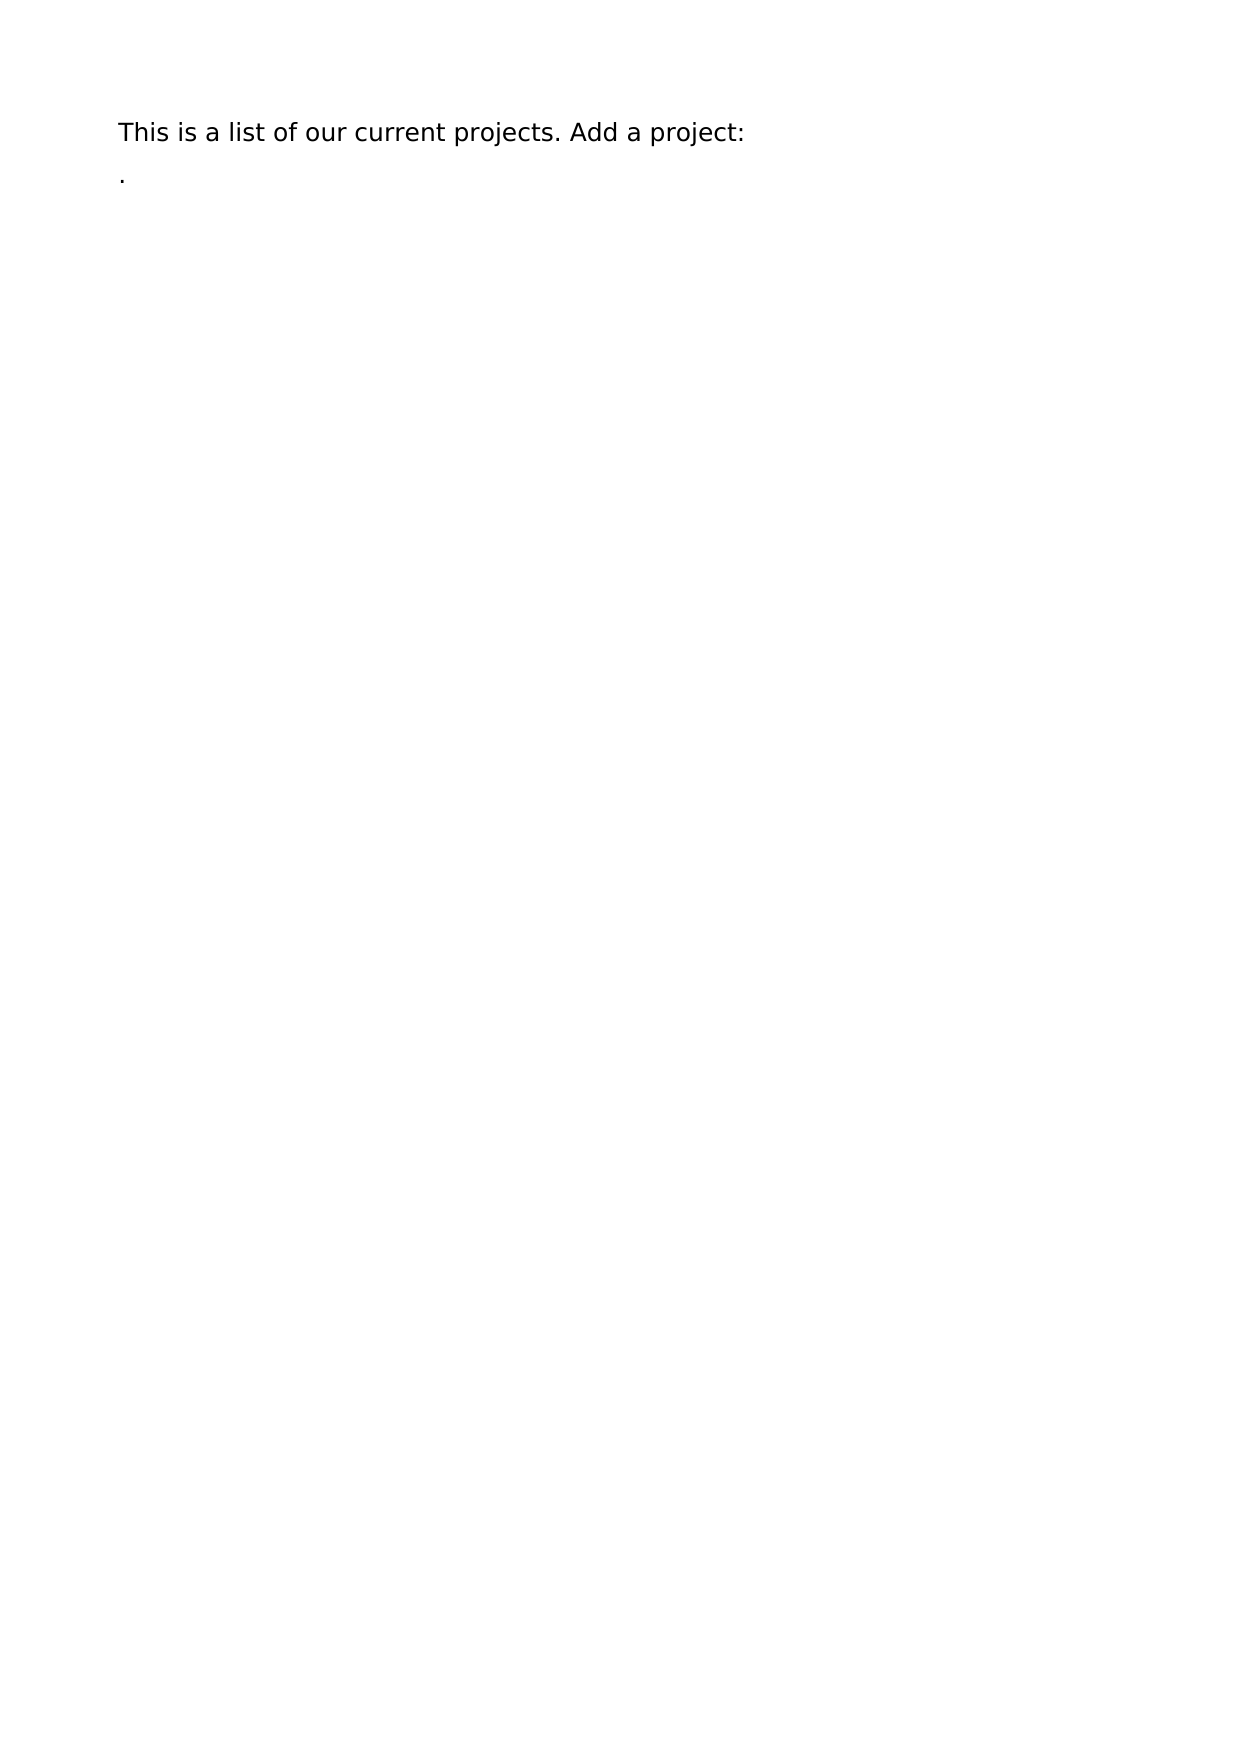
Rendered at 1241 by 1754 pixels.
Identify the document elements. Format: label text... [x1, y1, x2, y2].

text . [118, 160, 1122, 189]
text This is a list of our current projects. Add a project: [118, 118, 1122, 147]
